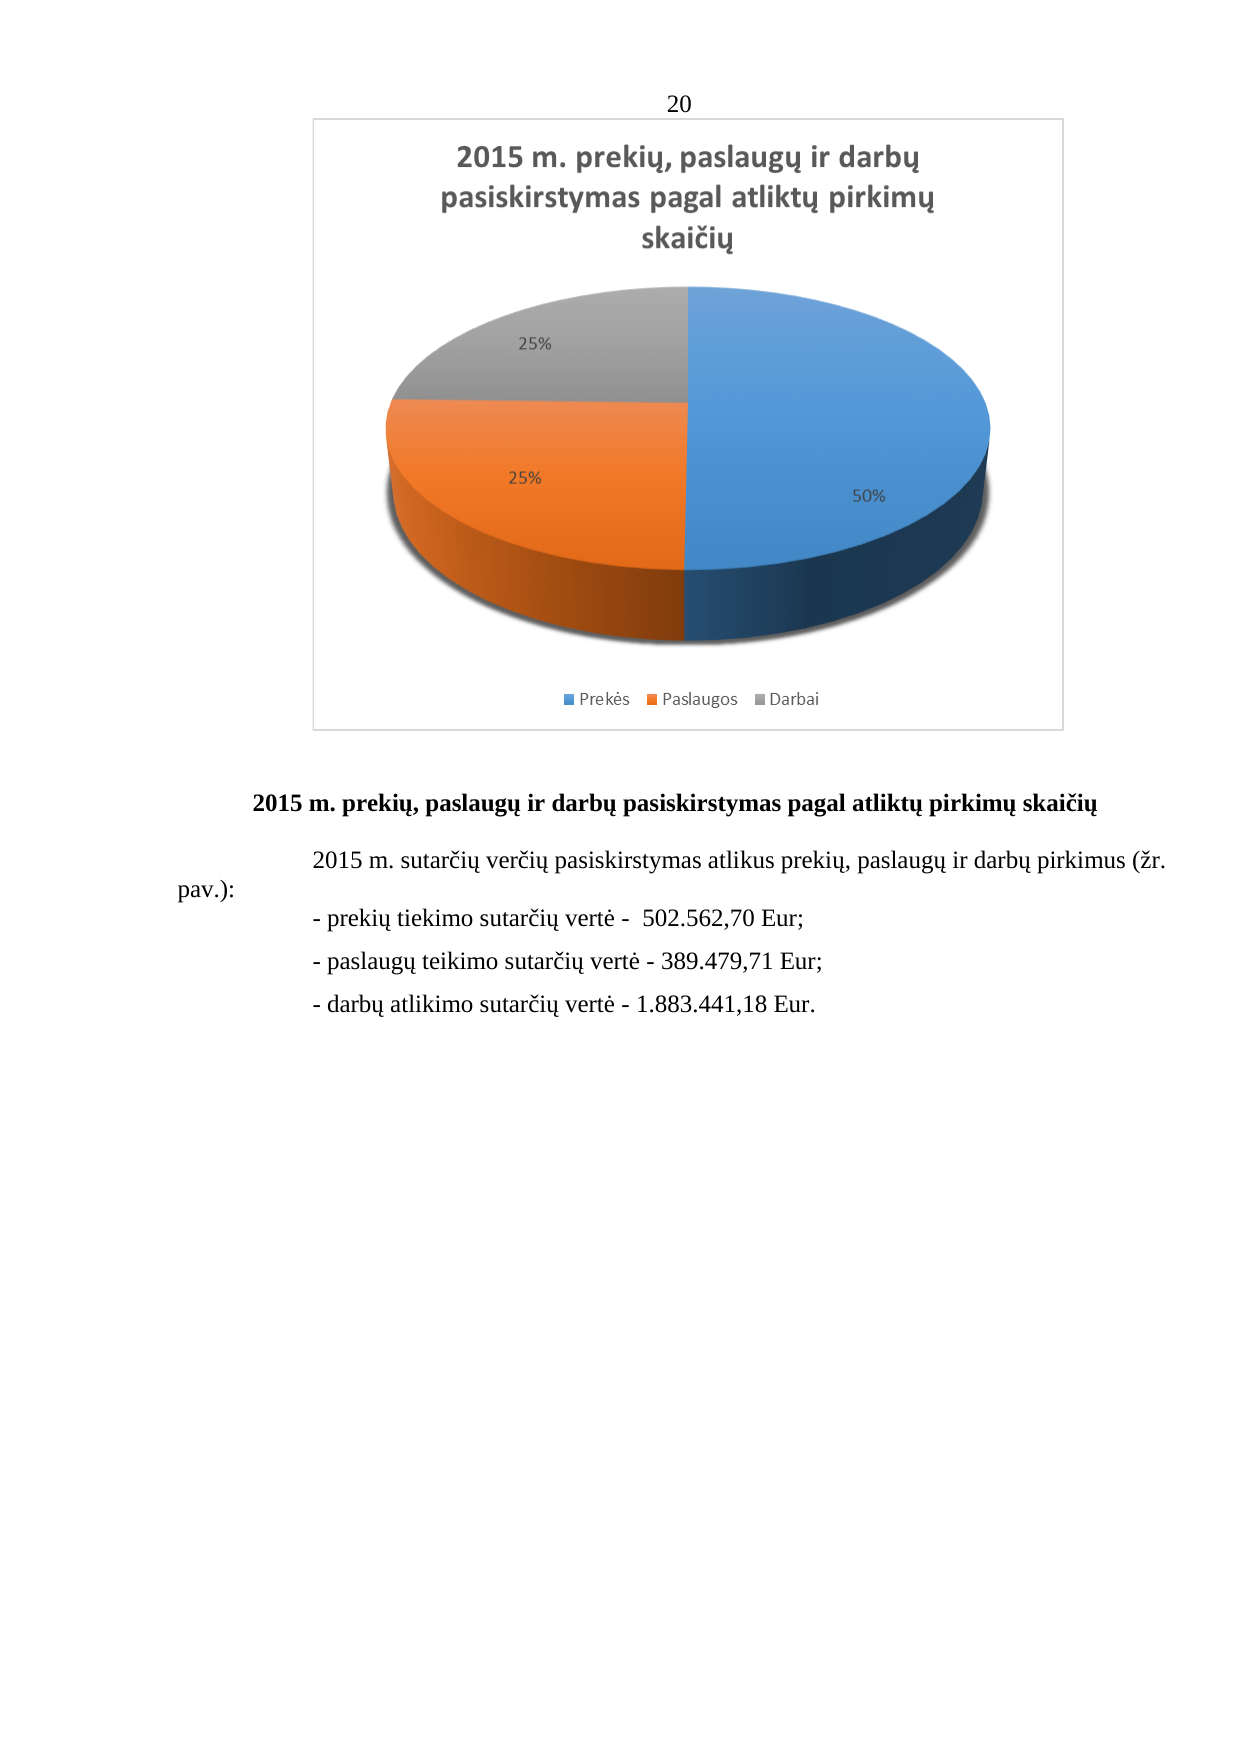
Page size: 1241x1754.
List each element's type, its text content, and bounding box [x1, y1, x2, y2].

text - darbų atlikimo sutarčių vertė - 1.883.441,18 Eur. [177, 989, 1181, 1018]
text - paslaugų teikimo sutarčių vertė - 389.479,71 Eur; [177, 946, 1181, 975]
text 2015 m. prekių, paslaugų ir darbų pasiskirstymas pagal atliktų pirkimų skaičių [177, 788, 1181, 817]
text 2015 m. sutarčių verčių pasiskirstymas atlikus prekių, paslaugų ir darbų pirkimus (žr. pav.): [177, 846, 1181, 903]
text - prekių tiekimo sutarčių vertė - 502.562,70 Eur; [177, 903, 1181, 932]
